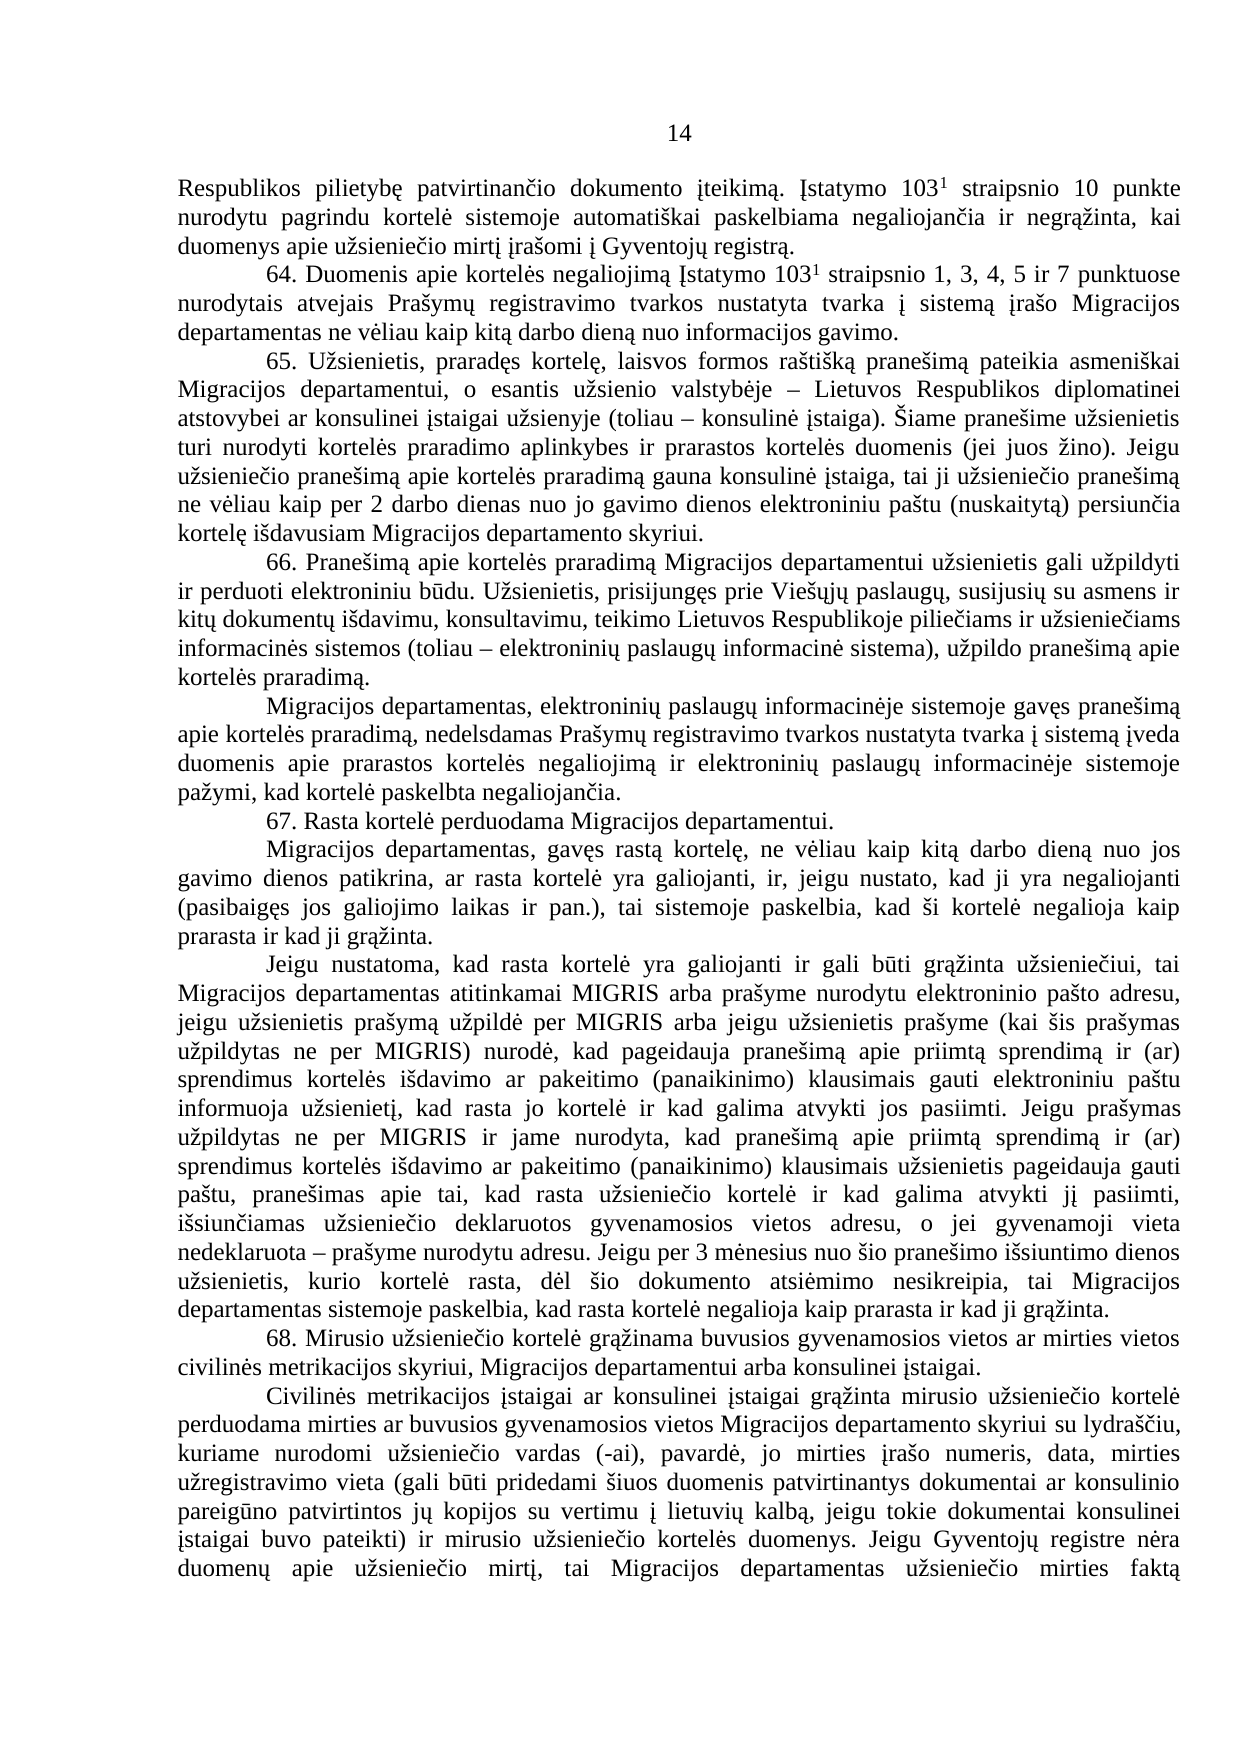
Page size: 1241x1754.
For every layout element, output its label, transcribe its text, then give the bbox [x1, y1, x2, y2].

text Respublikos pilietybę patvirtinančio dokumento įteikimą. Įstatymo 1031 straipsnio 10 punkte nurodytu pagrindu kortelė sistemoje automatiškai paskelbiama negaliojančia ir negrąžinta, kai duomenys apie užsieniečio mirtį įrašomi į Gyventojų registrą. [177, 173, 1181, 259]
text Migracijos departamentas, elektroninių paslaugų informacinėje sistemoje gavęs pranešimą apie kortelės praradimą, nedelsdamas Prašymų registravimo tvarkos nustatyta tvarka į sistemą įveda duomenis apie prarastos kortelės negaliojimą ir elektroninių paslaugų informacinėje sistemoje pažymi, kad kortelė paskelbta negaliojančia. [177, 691, 1181, 806]
text 65. Užsienietis, praradęs kortelę, laisvos formos raštišką pranešimą pateikia asmeniškai Migracijos departamentui, o esantis užsienio valstybėje – Lietuvos Respublikos diplomatinei atstovybei ar konsulinei įstaigai užsienyje (toliau – konsulinė įstaiga). Šiame pranešime užsienietis turi nurodyti kortelės praradimo aplinkybes ir prarastos kortelės duomenis (jei juos žino). Jeigu užsieniečio pranešimą apie kortelės praradimą gauna konsulinė įstaiga, tai ji užsieniečio pranešimą ne vėliau kaip per 2 darbo dienas nuo jo gavimo dienos elektroniniu paštu (nuskaitytą) persiunčia kortelę išdavusiam Migracijos departamento skyriui. [177, 346, 1181, 547]
text Civilinės metrikacijos įstaigai ar konsulinei įstaigai grąžinta mirusio užsieniečio kortelė perduodama mirties ar buvusios gyvenamosios vietos Migracijos departamento skyriui su lydraščiu, kuriame nurodomi užsieniečio vardas (-ai), pavardė, jo mirties įrašo numeris, data, mirties užregistravimo vieta (gali būti pridedami šiuos duomenis patvirtinantys dokumentai ar konsulinio pareigūno patvirtintos jų kopijos su vertimu į lietuvių kalbą, jeigu tokie dokumentai konsulinei įstaigai buvo pateikti) ir mirusio užsieniečio kortelės duomenys. Jeigu Gyventojų registre nėra duomenų apie užsieniečio mirtį, tai Migracijos departamentas užsieniečio mirties faktą [177, 1381, 1181, 1582]
text 64. Duomenis apie kortelės negaliojimą Įstatymo 1031 straipsnio 1, 3, 4, 5 ir 7 punktuose nurodytais atvejais Prašymų registravimo tvarkos nustatyta tvarka į sistemą įrašo Migracijos departamentas ne vėliau kaip kitą darbo dieną nuo informacijos gavimo. [177, 259, 1181, 346]
text 66. Pranešimą apie kortelės praradimą Migracijos departamentui užsienietis gali užpildyti ir perduoti elektroniniu būdu. Užsienietis, prisijungęs prie Viešųjų paslaugų, susijusių su asmens ir kitų dokumentų išdavimu, konsultavimu, teikimo Lietuvos Respublikoje piliečiams ir užsieniečiams informacinės sistemos (toliau – elektroninių paslaugų informacinė sistema), užpildo pranešimą apie kortelės praradimą. [177, 547, 1181, 691]
text Jeigu nustatoma, kad rasta kortelė yra galiojanti ir gali būti grąžinta užsieniečiui, tai Migracijos departamentas atitinkamai MIGRIS arba prašyme nurodytu elektroninio pašto adresu, jeigu užsienietis prašymą užpildė per MIGRIS arba jeigu užsienietis prašyme (kai šis prašymas užpildytas ne per MIGRIS) nurodė, kad pageidauja pranešimą apie priimtą sprendimą ir (ar) sprendimus kortelės išdavimo ar pakeitimo (panaikinimo) klausimais gauti elektroniniu paštu informuoja užsienietį, kad rasta jo kortelė ir kad galima atvykti jos pasiimti. Jeigu prašymas užpildytas ne per MIGRIS ir jame nurodyta, kad pranešimą apie priimtą sprendimą ir (ar) sprendimus kortelės išdavimo ar pakeitimo (panaikinimo) klausimais užsienietis pageidauja gauti paštu, pranešimas apie tai, kad rasta užsieniečio kortelė ir kad galima atvykti jį pasiimti, išsiunčiamas užsieniečio deklaruotos gyvenamosios vietos adresu, o jei gyvenamoji vieta nedeklaruota – prašyme nurodytu adresu. Jeigu per 3 mėnesius nuo šio pranešimo išsiuntimo dienos užsienietis, kurio kortelė rasta, dėl šio dokumento atsiėmimo nesikreipia, tai Migracijos departamentas sistemoje paskelbia, kad rasta kortelė negalioja kaip prarasta ir kad ji grąžinta. [177, 949, 1181, 1323]
text 68. Mirusio užsieniečio kortelė grąžinama buvusios gyvenamosios vietos ar mirties vietos civilinės metrikacijos skyriui, Migracijos departamentui arba konsulinei įstaigai. [177, 1323, 1181, 1381]
text Migracijos departamentas, gavęs rastą kortelę, ne vėliau kaip kitą darbo dieną nuo jos gavimo dienos patikrina, ar rasta kortelė yra galiojanti, ir, jeigu nustato, kad ji yra negaliojanti (pasibaigęs jos galiojimo laikas ir pan.), tai sistemoje paskelbia, kad ši kortelė negalioja kaip prarasta ir kad ji grąžinta. [177, 834, 1181, 949]
text 67. Rasta kortelė perduodama Migracijos departamentui. [177, 806, 1181, 834]
